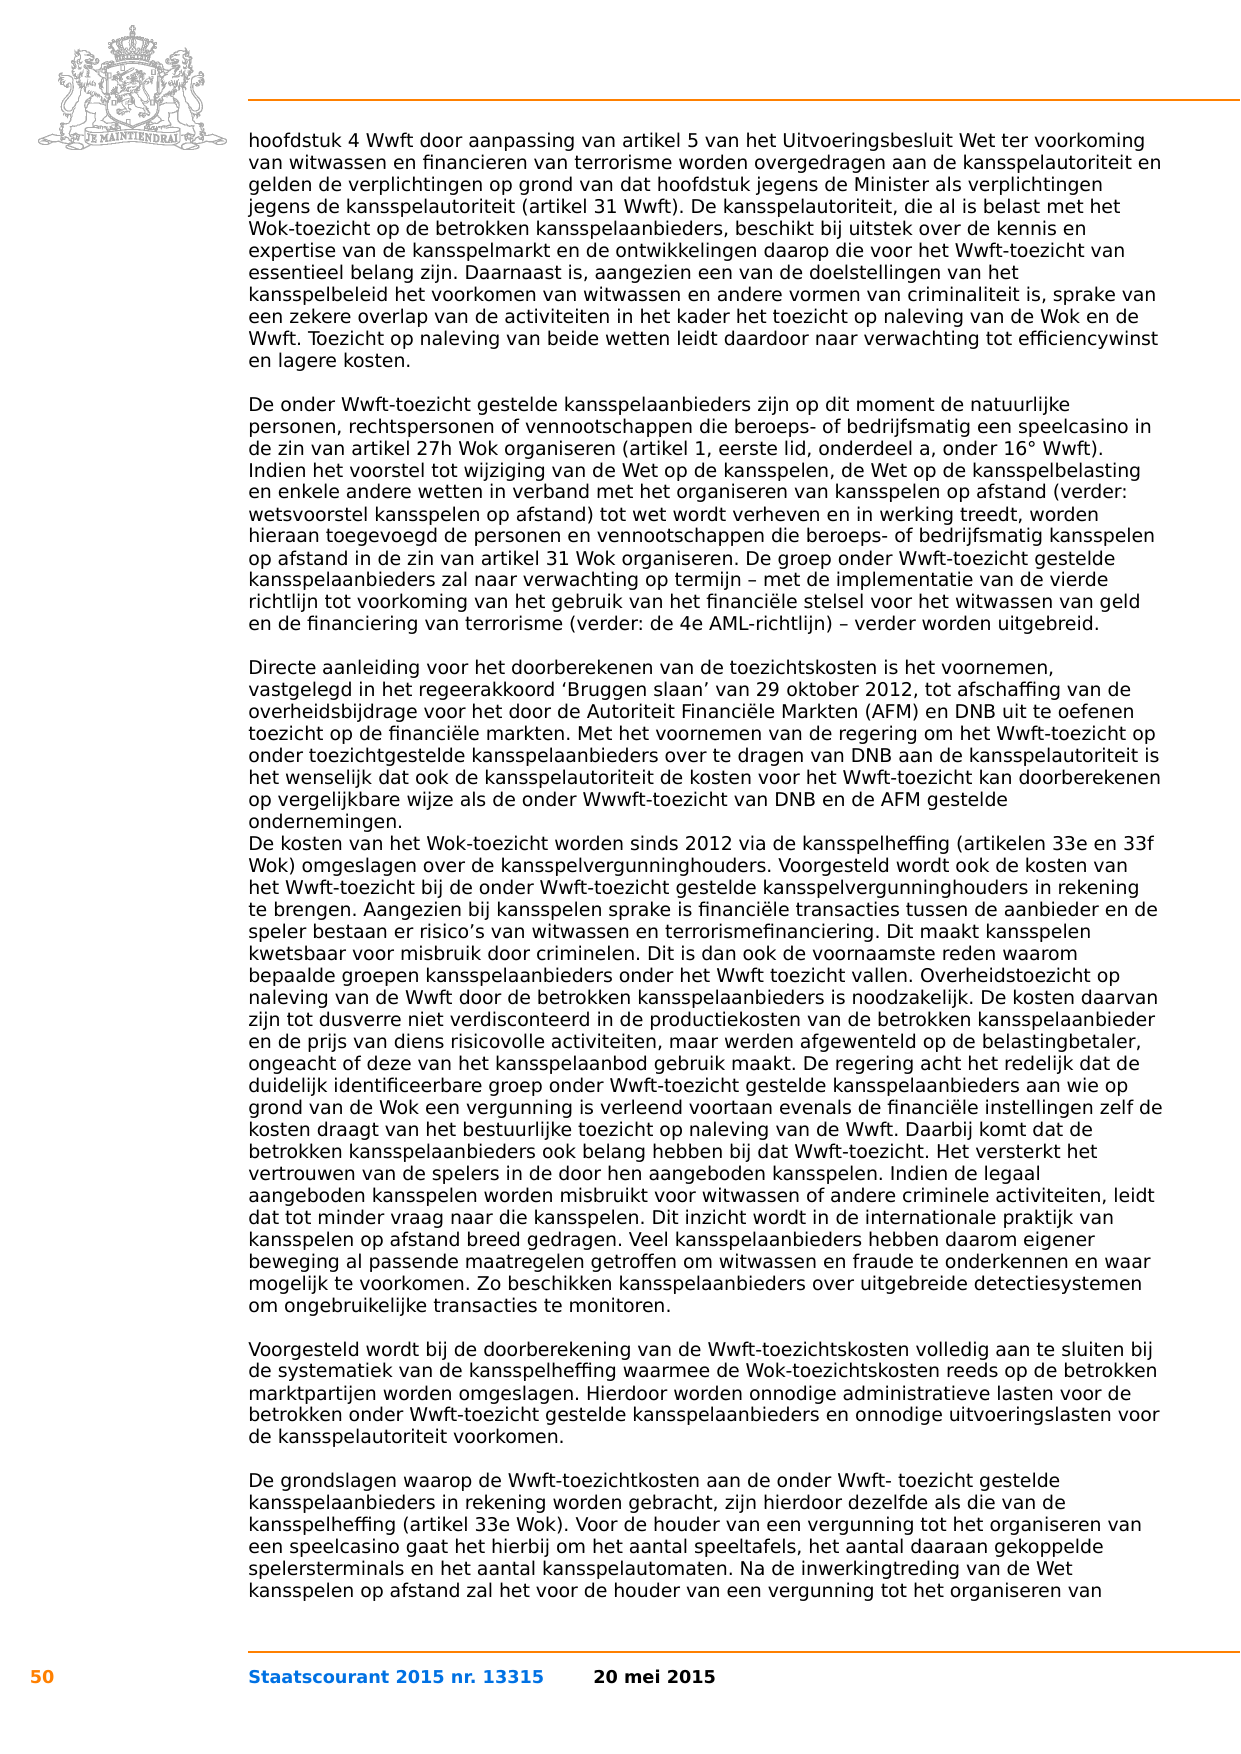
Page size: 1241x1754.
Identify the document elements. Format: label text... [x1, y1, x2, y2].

text Voorgesteld wordt bij de doorberekening van de Wwft-toezichtskosten volledig aan te sluiten bij de systematiek van de kansspelheffing waarmee de Wok-toezichtskosten reeds op de betrokken marktpartijen worden omgeslagen. Hierdoor worden onnodige administratieve lasten voor de betrokken onder Wwft-toezicht gestelde kansspelaanbieders en onnodige uitvoeringslasten voor de kansspelautoriteit voorkomen. [248, 1338, 1163, 1448]
text De onder Wwft-toezicht gestelde kansspelaanbieders zijn op dit moment de natuurlijke personen, rechtspersonen of vennootschappen die beroeps- of bedrijfsmatig een speelcasino in de zin van artikel 27h Wok organiseren (artikel 1, eerste lid, onderdeel a, onder 16° Wwft). Indien het voorstel tot wijziging van de Wet op de kansspelen, de Wet op de kansspelbelasting en enkele andere wetten in verband met het organiseren van kansspelen op afstand (verder: wetsvoorstel kansspelen op afstand) tot wet wordt verheven en in werking treedt, worden hieraan toegevoegd de personen en vennootschappen die beroeps- of bedrijfsmatig kansspelen op afstand in de zin van artikel 31 Wok organiseren. De groep onder Wwft-toezicht gestelde kansspelaanbieders zal naar verwachting op termijn – met de implementatie van de vierde richtlijn tot voorkoming van het gebruik van het financiële stelsel voor het witwassen van geld en de financiering van terrorisme (verder: de 4e AML-richtlijn) – verder worden uitgebreid. [248, 393, 1163, 635]
text De grondslagen waarop de Wwft-toezichtkosten aan de onder Wwft- toezicht gestelde kansspelaanbieders in rekening worden gebracht, zijn hierdoor dezelfde als die van de kansspelheffing (artikel 33e Wok). Voor de houder van een vergunning tot het organiseren van een speelcasino gaat het hierbij om het aantal speeltafels, het aantal daaraan gekoppelde spelersterminals en het aantal kansspelautomaten. Na de inwerkingtreding van de Wet kansspelen op afstand zal het voor de houder van een vergunning tot het organiseren van [248, 1470, 1163, 1602]
picture [38, 25, 227, 150]
text Directe aanleiding voor het doorberekenen van de toezichtskosten is het voornemen, vastgelegd in het regeerakkoord ‘Bruggen slaan’ van 29 oktober 2012, tot afschaffing van de overheidsbijdrage voor het door de Autoriteit Financiële Markten (AFM) en DNB uit te oefenen toezicht op de financiële markten. Met het voornemen van de regering om het Wwft-toezicht op onder toezichtgestelde kansspelaanbieders over te dragen van DNB aan de kansspelautoriteit is het wenselijk dat ook de kansspelautoriteit de kosten voor het Wwft-toezicht kan doorberekenen op vergelijkbare wijze als de onder Wwwft-toezicht van DNB en de AFM gestelde ondernemingen. [248, 657, 1163, 833]
text hoofdstuk 4 Wwft door aanpassing van artikel 5 van het Uitvoeringsbesluit Wet ter voorkoming van witwassen en financieren van terrorisme worden overgedragen aan de kansspelautoriteit en gelden de verplichtingen op grond van dat hoofdstuk jegens de Minister als verplichtingen jegens de kansspelautoriteit (artikel 31 Wwft). De kansspelautoriteit, die al is belast met het Wok-toezicht op de betrokken kansspelaanbieders, beschikt bij uitstek over de kennis en expertise van de kansspelmarkt en de ontwikkelingen daarop die voor het Wwft-toezicht van essentieel belang zijn. Daarnaast is, aangezien een van de doelstellingen van het kansspelbeleid het voorkomen van witwassen en andere vormen van criminaliteit is, sprake van een zekere overlap van de activiteiten in het kader het toezicht op naleving van de Wok en de Wwft. Toezicht op naleving van beide wetten leidt daardoor naar verwachting tot efficiencywinst en lagere kosten. [248, 130, 1163, 372]
text De kosten van het Wok-toezicht worden sinds 2012 via de kansspelheffing (artikelen 33e en 33f Wok) omgeslagen over de kansspelvergunninghouders. Voorgesteld wordt ook de kosten van het Wwft-toezicht bij de onder Wwft-toezicht gestelde kansspelvergunninghouders in rekening te brengen. Aangezien bij kansspelen sprake is financiële transacties tussen de aanbieder en de speler bestaan er risico’s van witwassen en terrorismefinanciering. Dit maakt kansspelen kwetsbaar voor misbruik door criminelen. Dit is dan ook de voornaamste reden waarom bepaalde groepen kansspelaanbieders onder het Wwft toezicht vallen. Overheidstoezicht op naleving van de Wwft door de betrokken kansspelaanbieders is noodzakelijk. De kosten daarvan zijn tot dusverre niet verdisconteerd in de productiekosten van de betrokken kansspelaanbieder en de prijs van diens risicovolle activiteiten, maar werden afgewenteld op de belastingbetaler, ongeacht of deze van het kansspelaanbod gebruik maakt. De regering acht het redelijk dat de duidelijk identificeerbare groep onder Wwft-toezicht gestelde kansspelaanbieders aan wie op grond van de Wok een vergunning is verleend voortaan evenals de financiële instellingen zelf de kosten draagt van het bestuurlijke toezicht op naleving van de Wwft. Daarbij komt dat de betrokken kansspelaanbieders ook belang hebben bij dat Wwft-toezicht. Het versterkt het vertrouwen van de spelers in de door hen aangeboden kansspelen. Indien de legaal aangeboden kansspelen worden misbruikt voor witwassen of andere criminele activiteiten, leidt dat tot minder vraag naar die kansspelen. Dit inzicht wordt in de internationale praktijk van kansspelen op afstand breed gedragen. Veel kansspelaanbieders hebben daarom eigener beweging al passende maatregelen getroffen om witwassen en fraude te onderkennen en waar mogelijk te voorkomen. Zo beschikken kansspelaanbieders over uitgebreide detectiesystemen om ongebruikelijke transacties te monitoren. [248, 833, 1163, 1317]
